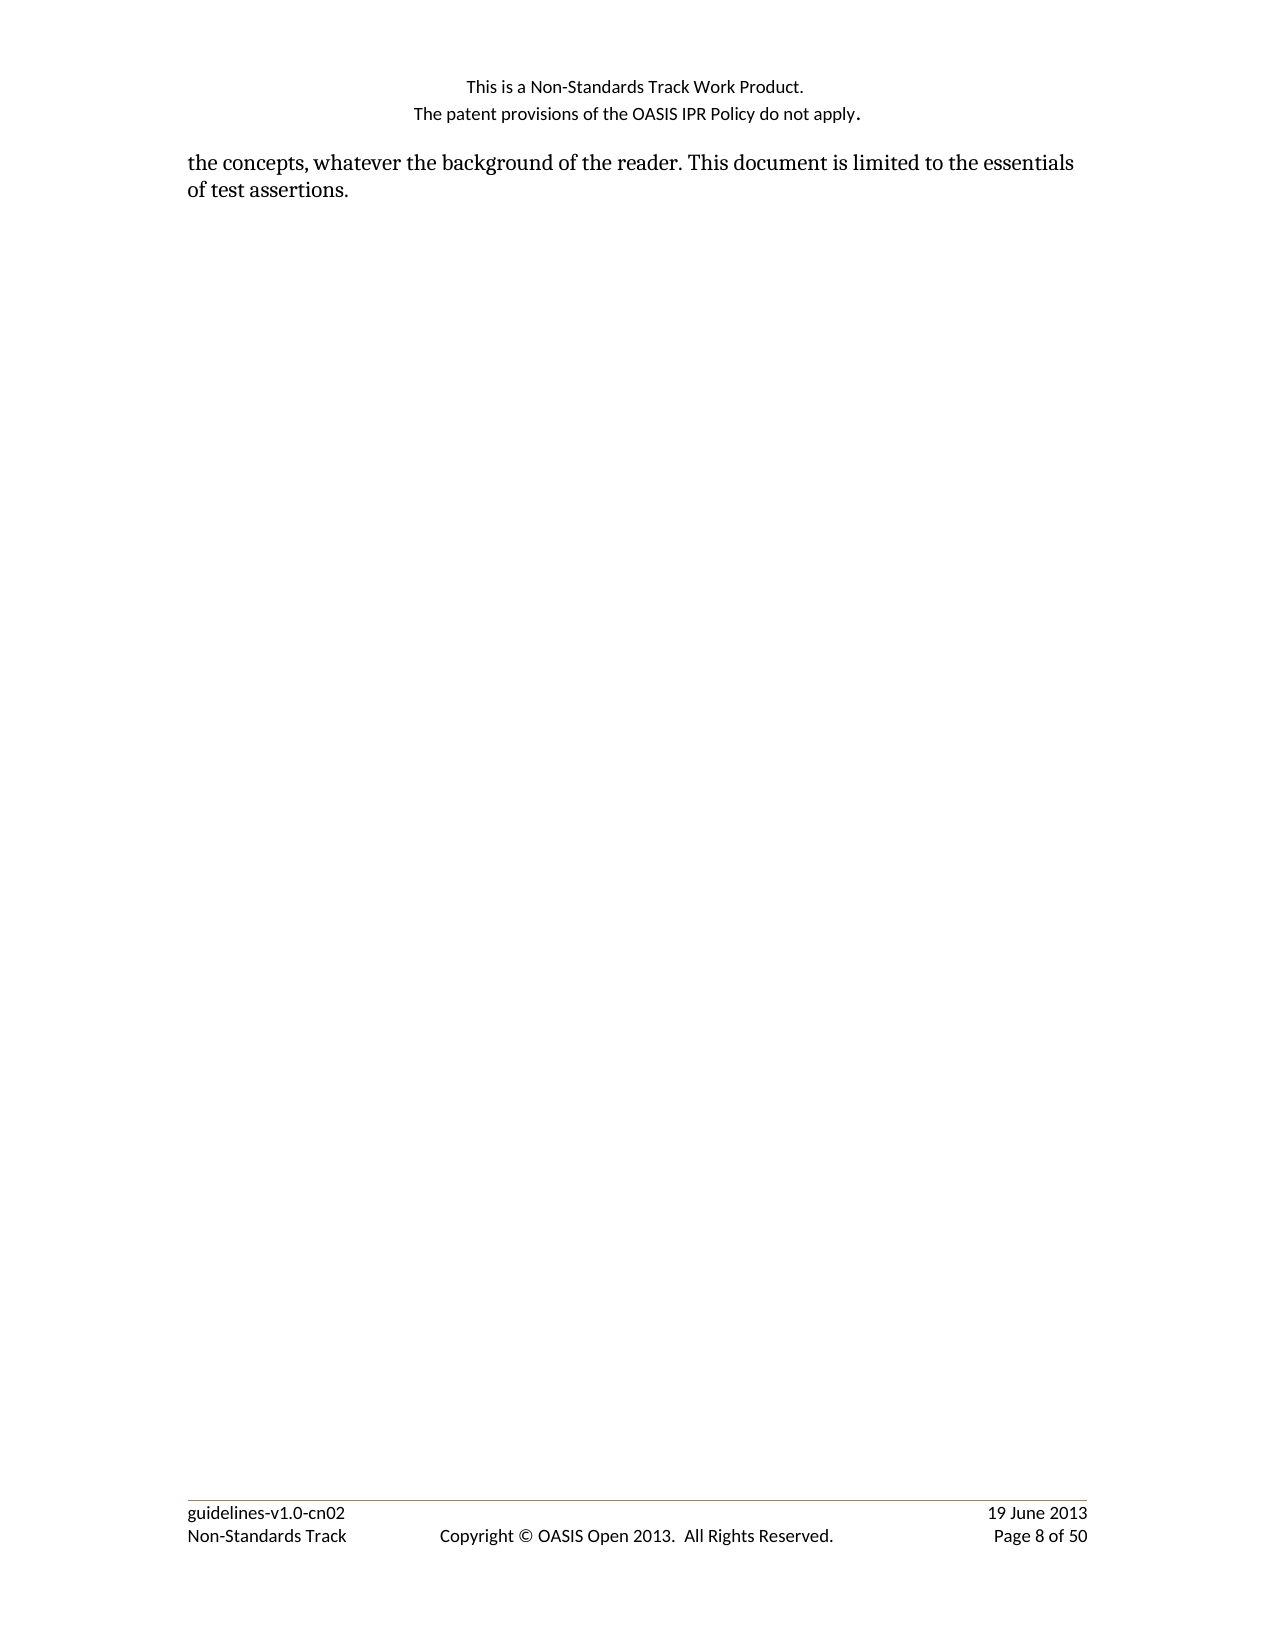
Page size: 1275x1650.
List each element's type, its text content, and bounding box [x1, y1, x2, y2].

text the concepts, whatever the background of the reader. This document is limited to the essentials of test assertions. [187, 150, 1087, 203]
